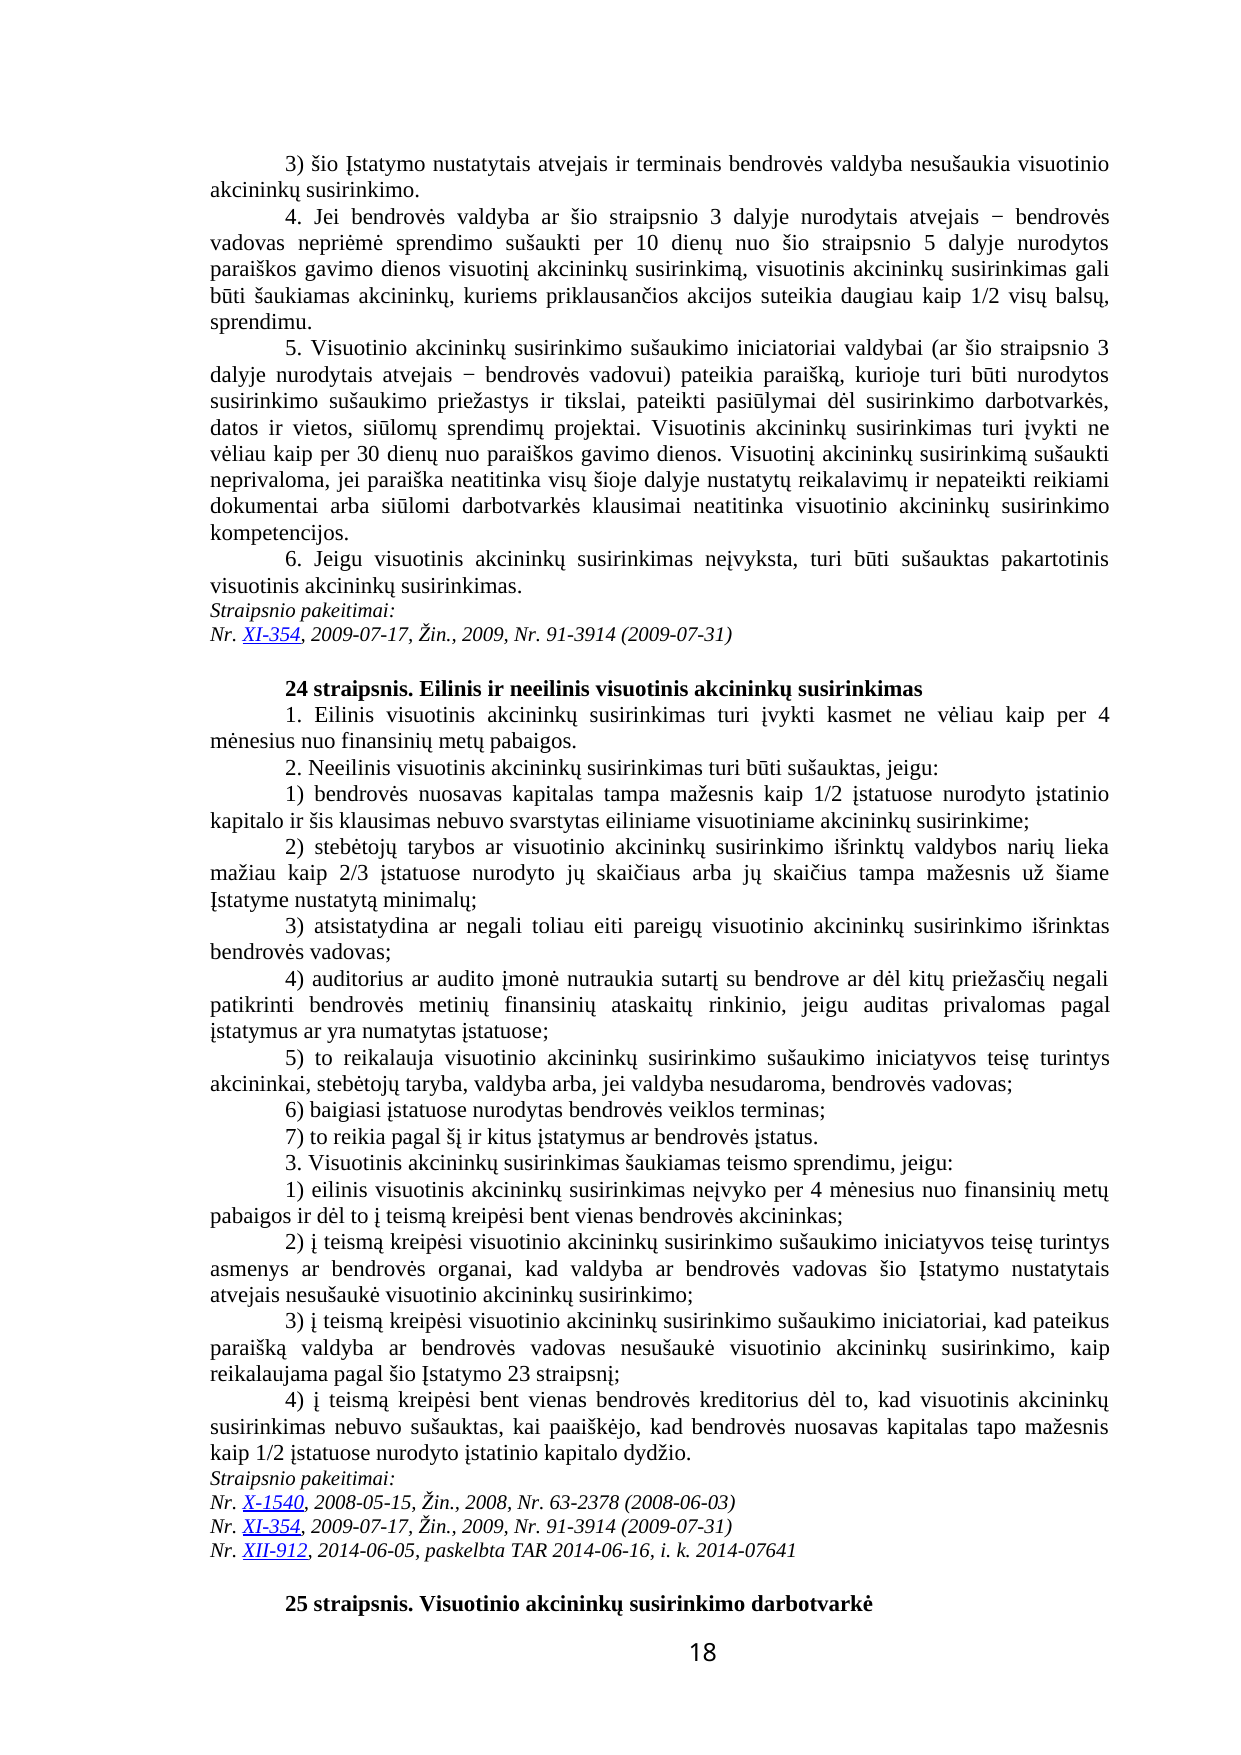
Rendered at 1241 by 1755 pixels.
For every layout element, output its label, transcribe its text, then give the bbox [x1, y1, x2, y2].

text 5. Visuotinio akcininkų susirinkimo sušaukimo iniciatoriai valdybai (ar šio straipsnio 3 dalyje nurodytais atvejais − bendrovės vadovui) pateikia paraišką, kurioje turi būti nurodytos susirinkimo sušaukimo priežastys ir tikslai, pateikti pasiūlymai dėl susirinkimo darbotvarkės, datos ir vietos, siūlomų sprendimų projektai. Visuotinis akcininkų susirinkimas turi įvykti ne vėliau kaip per 30 dienų nuo paraiškos gavimo dienos. Visuotinį akcininkų susirinkimą sušaukti neprivaloma, jei paraiška neatitinka visų šioje dalyje nustatytų reikalavimų ir nepateikti reikiami dokumentai arba siūlomi darbotvarkės klausimai neatitinka visuotinio akcininkų susirinkimo kompetencijos. [210, 334, 1111, 545]
text Nr. X-1540, 2008-05-15, Žin., 2008, Nr. 63-2378 (2008-06-03) [210, 1489, 1111, 1514]
text 2. Neeilinis visuotinis akcininkų susirinkimas turi būti sušauktas, jeigu: [210, 754, 1111, 780]
text Nr. XI-354, 2009-07-17, Žin., 2009, Nr. 91-3914 (2009-07-31) [210, 622, 1120, 646]
text 2) stebėtojų tarybos ar visuotinio akcininkų susirinkimo išrinktų valdybos narių lieka mažiau kaip 2/3 įstatuose nurodyto jų skaičiaus arba jų skaičius tampa mažesnis už šiame Įstatyme nustatytą minimalų; [210, 833, 1111, 912]
text 3) atsistatydina ar negali toliau eiti pareigų visuotinio akcininkų susirinkimo išrinktas bendrovės vadovas; [210, 912, 1111, 965]
text 4. Jei bendrovės valdyba ar šio straipsnio 3 dalyje nurodytais atvejais − bendrovės vadovas nepriėmė sprendimo sušaukti per 10 dienų nuo šio straipsnio 5 dalyje nurodytos paraiškos gavimo dienos visuotinį akcininkų susirinkimą, visuotinis akcininkų susirinkimas gali būti šaukiamas akcininkų, kuriems priklausančios akcijos suteikia daugiau kaip 1/2 visų balsų, sprendimu. [210, 203, 1111, 334]
text 1. Eilinis visuotinis akcininkų susirinkimas turi įvykti kasmet ne vėliau kaip per 4 mėnesius nuo finansinių metų pabaigos. [210, 701, 1111, 754]
text 24 straipsnis. Eilinis ir neeilinis visuotinis akcininkų susirinkimas [210, 675, 1111, 701]
text 2) į teismą kreipėsi visuotinio akcininkų susirinkimo sušaukimo iniciatyvos teisę turintys asmenys ar bendrovės organai, kad valdyba ar bendrovės vadovas šio Įstatymo nustatytais atvejais nesušaukė visuotinio akcininkų susirinkimo; [210, 1228, 1111, 1307]
text 6) baigiasi įstatuose nurodytas bendrovės veiklos terminas; [210, 1097, 1111, 1123]
text 6. Jeigu visuotinis akcininkų susirinkimas neįvyksta, turi būti sušauktas pakartotinis visuotinis akcininkų susirinkimas. [210, 545, 1111, 598]
text Nr. XII-912, 2014-06-05, paskelbta TAR 2014-06-16, i. k. 2014-07641 [210, 1538, 1120, 1562]
text Nr. XI-354, 2009-07-17, Žin., 2009, Nr. 91-3914 (2009-07-31) [210, 1514, 1120, 1538]
text 4) auditorius ar audito įmonė nutraukia sutartį su bendrove ar dėl kitų priežasčių negali patikrinti bendrovės metinių finansinių ataskaitų rinkinio, jeigu auditas privalomas pagal įstatymus ar yra numatytas įstatuose; [210, 965, 1111, 1044]
text 7) to reikia pagal šį ir kitus įstatymus ar bendrovės įstatus. [210, 1123, 1111, 1149]
text 3) į teismą kreipėsi visuotinio akcininkų susirinkimo sušaukimo iniciatoriai, kad pateikus paraišką valdyba ar bendrovės vadovas nesušaukė visuotinio akcininkų susirinkimo, kaip reikalaujama pagal šio Įstatymo 23 straipsnį; [210, 1307, 1111, 1386]
text 1) eilinis visuotinis akcininkų susirinkimas neįvyko per 4 mėnesius nuo finansinių metų pabaigos ir dėl to į teismą kreipėsi bent vienas bendrovės akcininkas; [210, 1176, 1111, 1228]
text 1) bendrovės nuosavas kapitalas tampa mažesnis kaip 1/2 įstatuose nurodyto įstatinio kapitalo ir šis klausimas nebuvo svarstytas eiliniame visuotiniame akcininkų susirinkime; [210, 780, 1111, 833]
text Straipsnio pakeitimai: [210, 598, 1120, 622]
text 5) to reikalauja visuotinio akcininkų susirinkimo sušaukimo iniciatyvos teisę turintys akcininkai, stebėtojų taryba, valdyba arba, jei valdyba nesudaroma, bendrovės vadovas; [210, 1044, 1111, 1097]
text 3. Visuotinis akcininkų susirinkimas šaukiamas teismo sprendimu, jeigu: [210, 1149, 1111, 1176]
text 25 straipsnis. Visuotinio akcininkų susirinkimo darbotvarkė [210, 1591, 1111, 1617]
text Straipsnio pakeitimai: [210, 1466, 1111, 1489]
text 4) į teismą kreipėsi bent vienas bendrovės kreditorius dėl to, kad visuotinis akcininkų susirinkimas nebuvo sušauktas, kai paaiškėjo, kad bendrovės nuosavas kapitalas tapo mažesnis kaip 1/2 įstatuose nurodyto įstatinio kapitalo dydžio. [210, 1386, 1111, 1466]
text 3) šio Įstatymo nustatytais atvejais ir terminais bendrovės valdyba nesušaukia visuotinio akcininkų susirinkimo. [210, 150, 1111, 203]
